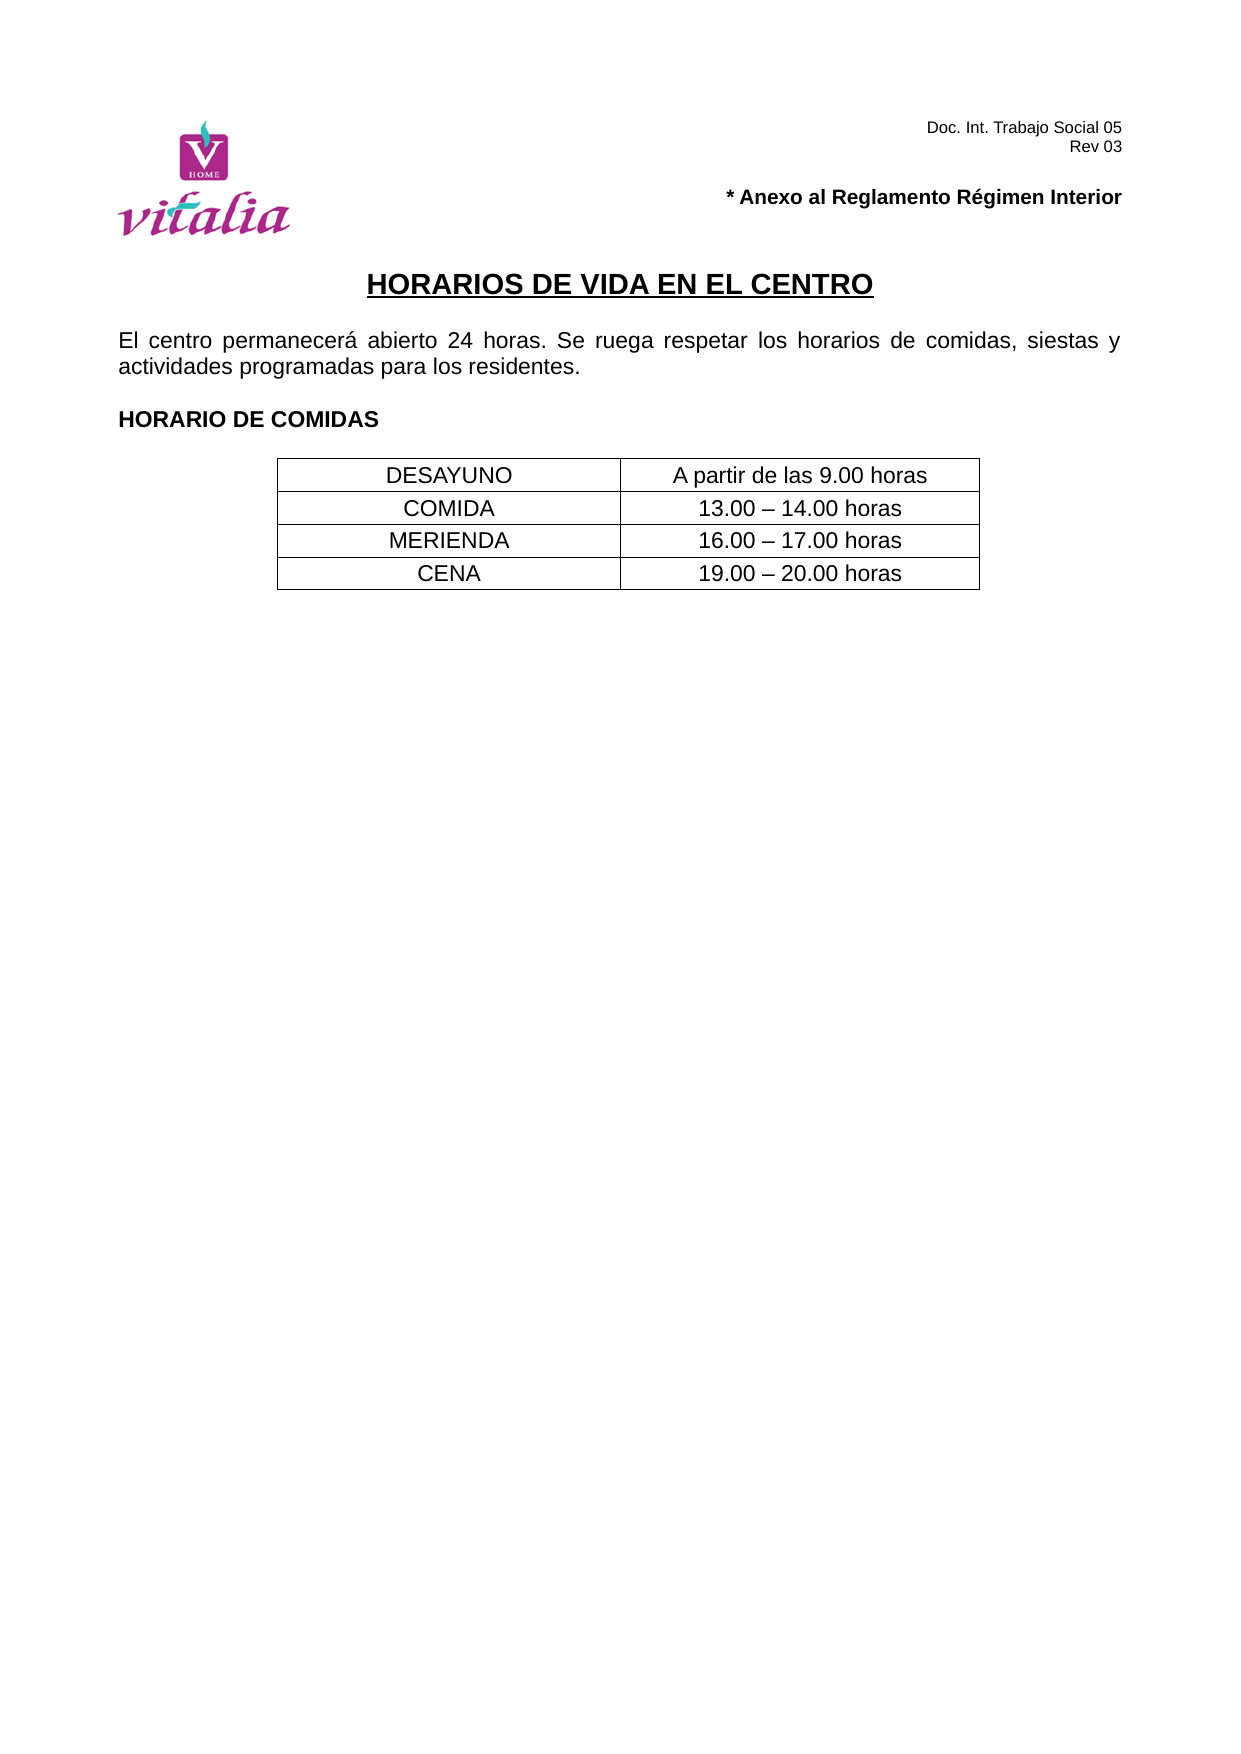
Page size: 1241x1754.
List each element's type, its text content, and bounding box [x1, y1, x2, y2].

text Rev 03 [307, 137, 1122, 156]
table_cell 19.00 – 20.00 horas [621, 558, 979, 589]
text El centro permanecerá abierto 24 horas. Se ruega respetar los horarios de comidas, siestas y actividades programadas para los residentes. [118, 327, 1122, 379]
table_cell COMIDA [278, 492, 620, 524]
table_cell MERIENDA [278, 525, 620, 556]
table_header DESAYUNO [278, 459, 620, 491]
table_cell 13.00 – 14.00 horas [621, 492, 979, 524]
picture [113, 118, 307, 250]
text HORARIO DE COMIDAS [118, 406, 1122, 432]
table_cell CENA [278, 558, 620, 589]
table_header A partir de las 9.00 horas [621, 459, 979, 491]
text HORARIOS DE VIDA EN EL CENTRO [118, 267, 1122, 300]
table_cell 16.00 – 17.00 horas [621, 525, 979, 556]
text Doc. Int. Trabajo Social 05 [307, 118, 1122, 137]
text * Anexo al Reglamento Régimen Interior [307, 185, 1122, 209]
